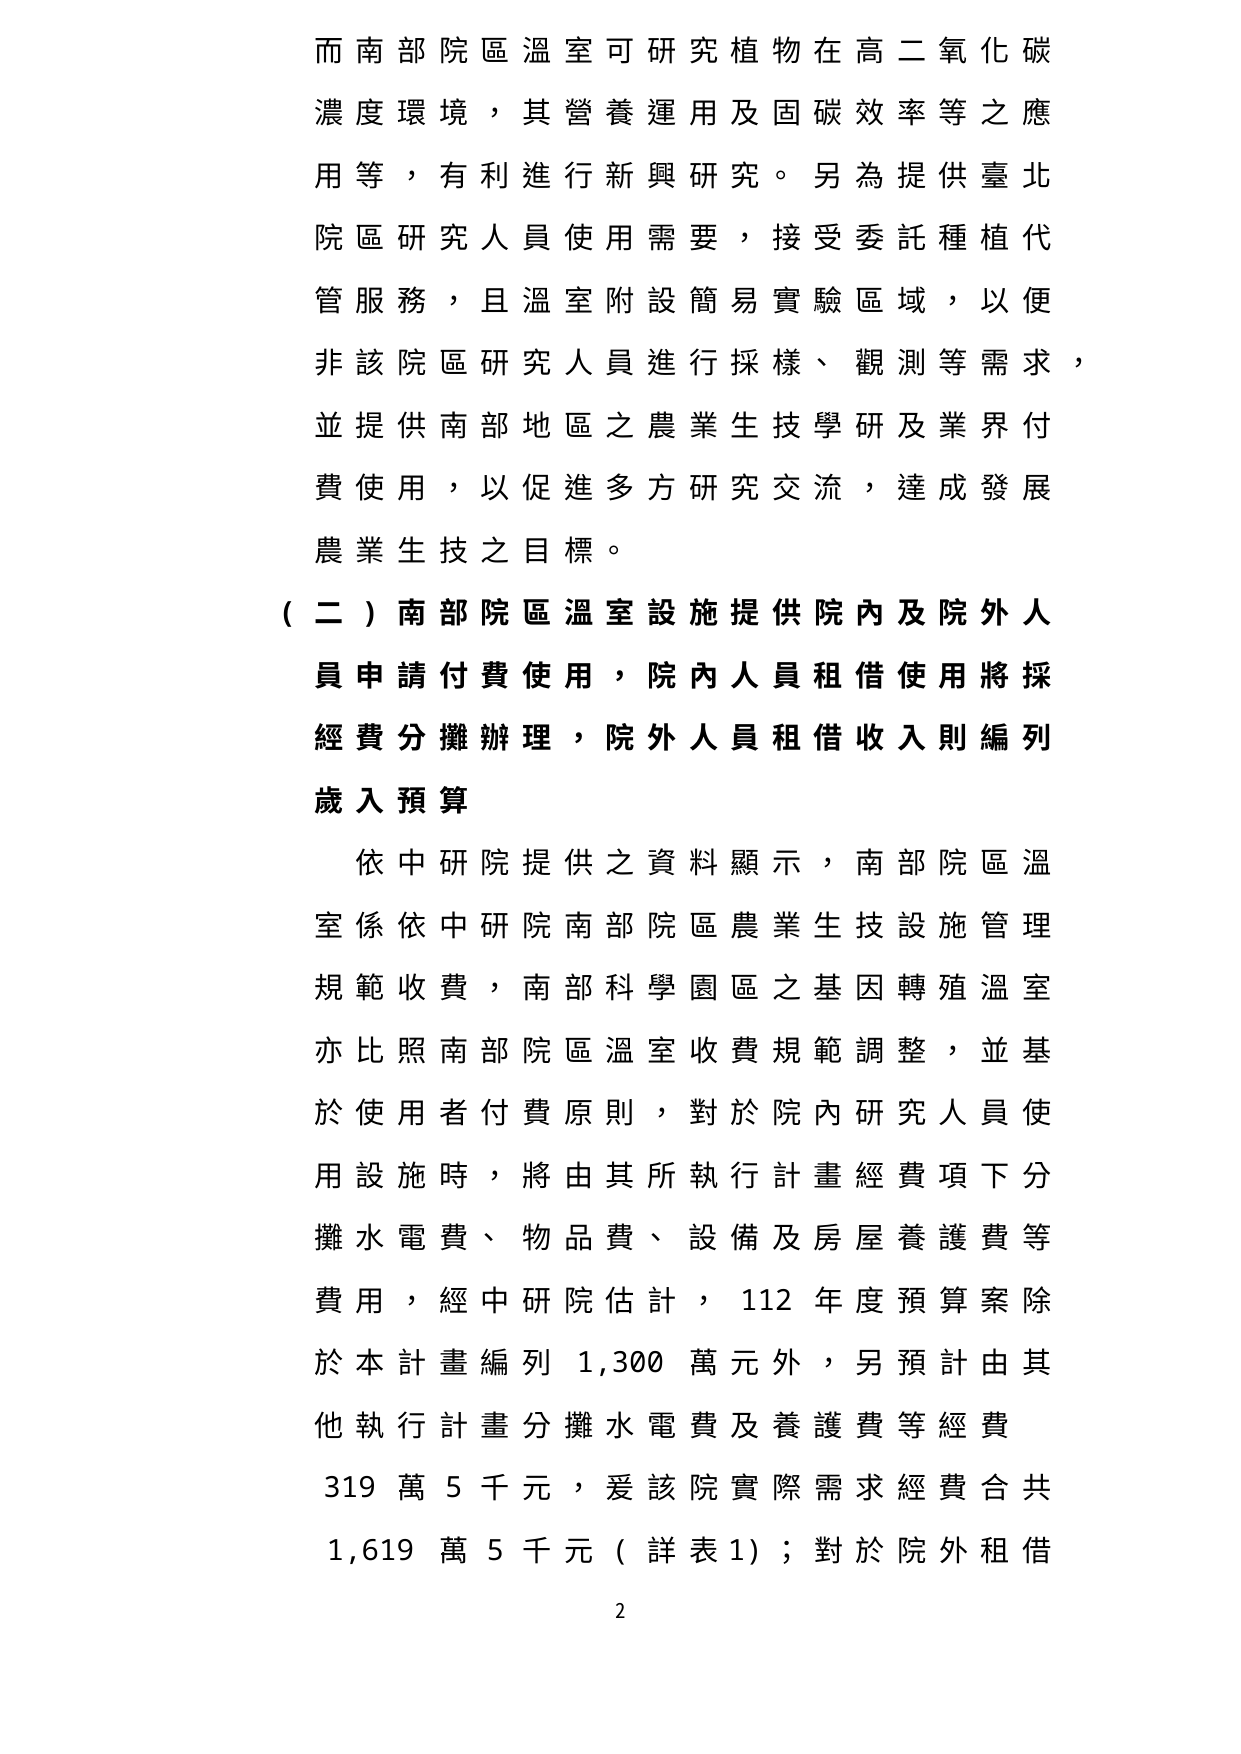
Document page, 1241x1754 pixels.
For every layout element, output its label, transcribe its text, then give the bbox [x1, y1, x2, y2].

text (二)南部院區溫室設施提供院內及院外人員申請付費使用，院內人員租借使用將採經費分攤辦理，院外人員租借收入則編列歲入預算 [242, 569, 1058, 819]
text 南部院區核心溫室位處臺南，陽光充足，氣候少雨，適合大多數植物生長，為重要農作物生產地。其營運包含南部科學園區之基因轉殖溫室與中研院南部院區之精密溫室及玻璃溫室。基因轉殖溫室為全國唯一可實際進行基因轉殖性狀調查之設施，而南部院區溫室可研究植物在高二氧化碳濃度環境，其營養運用及固碳效率等之應用等，有利進行新興研究。另為提供臺北院區研究人員使用需要，接受委託種植代管服務，且溫室附設簡易實驗區域，以便非該院區研究人員進行採樣、觀測等需求，並提供南部地區之農業生技學研及業界付費使用，以促進多方研究交流，達成發展農業生技之目標。 [271, 7, 1058, 569]
text 依中研院提供之資料顯示，南部院區溫室係依中研院南部院區農業生技設施管理規範收費，南部科學園區之基因轉殖溫室亦比照南部院區溫室收費規範調整，並基於使用者付費原則，對於院內研究人員使用設施時，將由其所執行計畫經費項下分攤水電費、物品費、設備及房屋養護費等費用，經中研院估計，112年度預算案除於本計畫編列1,300萬元外，另預計由其他執行計畫分攤水電費及養護費等經費319萬5千元，爰該院實際需求經費合共1,619萬5千元(詳表1)；對於院外租借 [271, 819, 1058, 1569]
